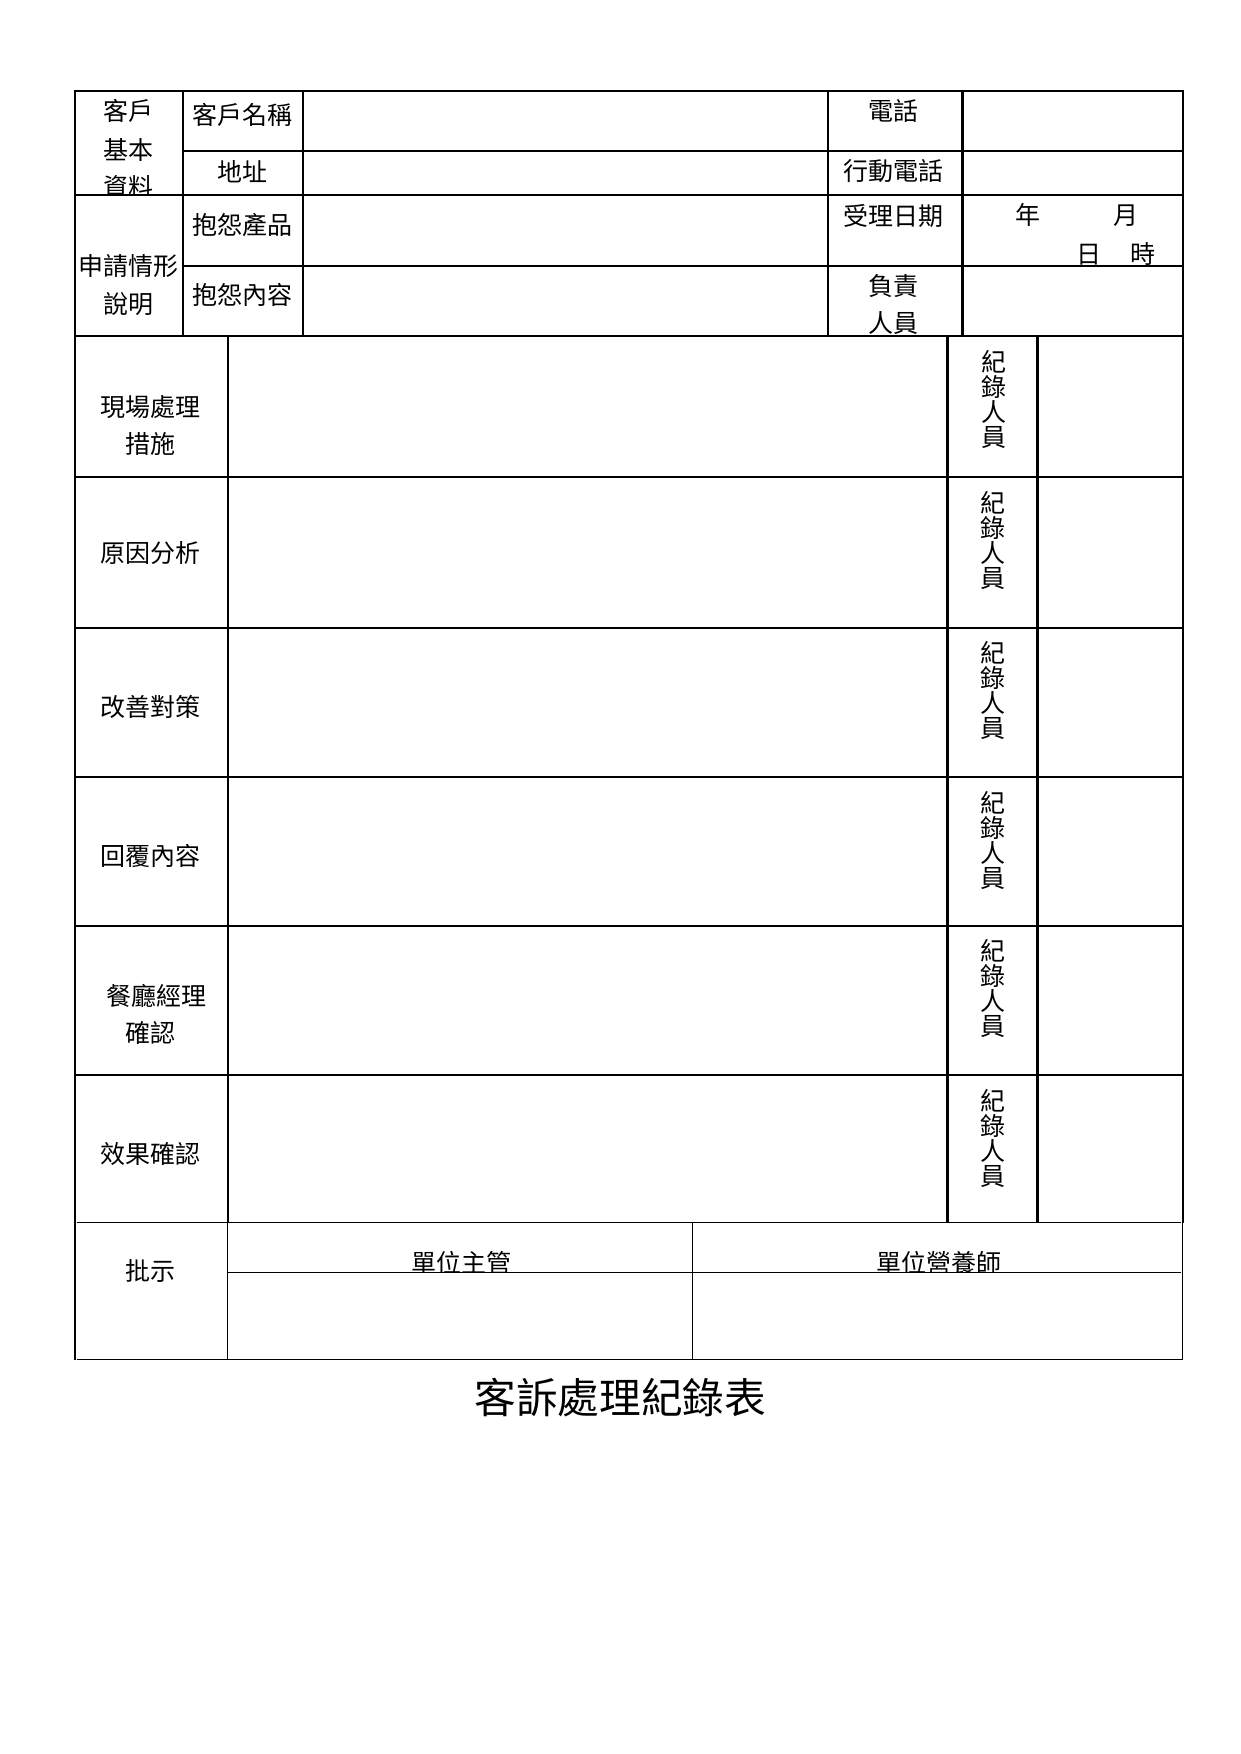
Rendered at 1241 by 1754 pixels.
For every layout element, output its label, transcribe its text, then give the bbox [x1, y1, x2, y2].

table_cell [229, 778, 946, 925]
table_cell 原因分析 [76, 478, 227, 627]
table_header [304, 92, 827, 149]
table_cell [304, 196, 827, 264]
table_cell 紀錄人員 [949, 927, 1036, 1074]
table_cell [1039, 478, 1182, 627]
table_cell 受理日期 [829, 196, 961, 264]
table_header 電話 [829, 92, 961, 149]
table_cell 單位主管 [228, 1223, 692, 1272]
table_cell 批示 [76, 1223, 227, 1359]
table_header [964, 92, 1182, 149]
table_cell 行動電話 [829, 152, 961, 194]
table_cell [1039, 1076, 1182, 1222]
table_cell 餐廳經理 確認 [76, 927, 227, 1074]
table_cell 紀錄人員 [949, 478, 1036, 627]
table_cell 紀錄人員 [949, 778, 1036, 925]
table_cell [693, 1272, 1182, 1359]
table_cell [1039, 778, 1182, 925]
table_cell 回覆內容 [76, 778, 227, 925]
table_cell 地址 [184, 152, 302, 194]
table_header 客戶名稱 [184, 92, 302, 149]
table_cell [229, 629, 946, 776]
table_cell [304, 267, 827, 335]
table_cell [229, 337, 946, 476]
table_cell 紀錄人員 [949, 337, 1036, 476]
table_cell [229, 1076, 946, 1222]
table_cell [1039, 337, 1182, 476]
table_cell [304, 152, 827, 194]
table_cell 年 月 日 時 分 [964, 196, 1182, 264]
table_cell [1039, 927, 1182, 1074]
table_cell [964, 267, 1182, 335]
table_cell 負責 人員 [829, 267, 961, 335]
table_cell [1039, 629, 1182, 776]
table_header 客戶 基本 資料 [76, 92, 182, 194]
table_cell 紀錄人員 [949, 629, 1036, 776]
table_cell 現場處理 措施 [76, 337, 227, 476]
table_cell 抱怨產品 [184, 196, 302, 264]
table_cell 申請情形 說明 [76, 196, 182, 335]
text 客訴處理紀錄表 [75, 1360, 1165, 1435]
table_cell [964, 152, 1182, 194]
table_cell 效果確認 [76, 1076, 227, 1222]
table_cell 改善對策 [76, 629, 227, 776]
table_cell [229, 927, 946, 1074]
table_cell 紀錄人員 [949, 1076, 1036, 1222]
table_cell [229, 478, 946, 627]
table_cell [228, 1273, 692, 1359]
table_cell 抱怨內容 [184, 267, 302, 335]
table_cell 單位營養師 [693, 1222, 1182, 1272]
